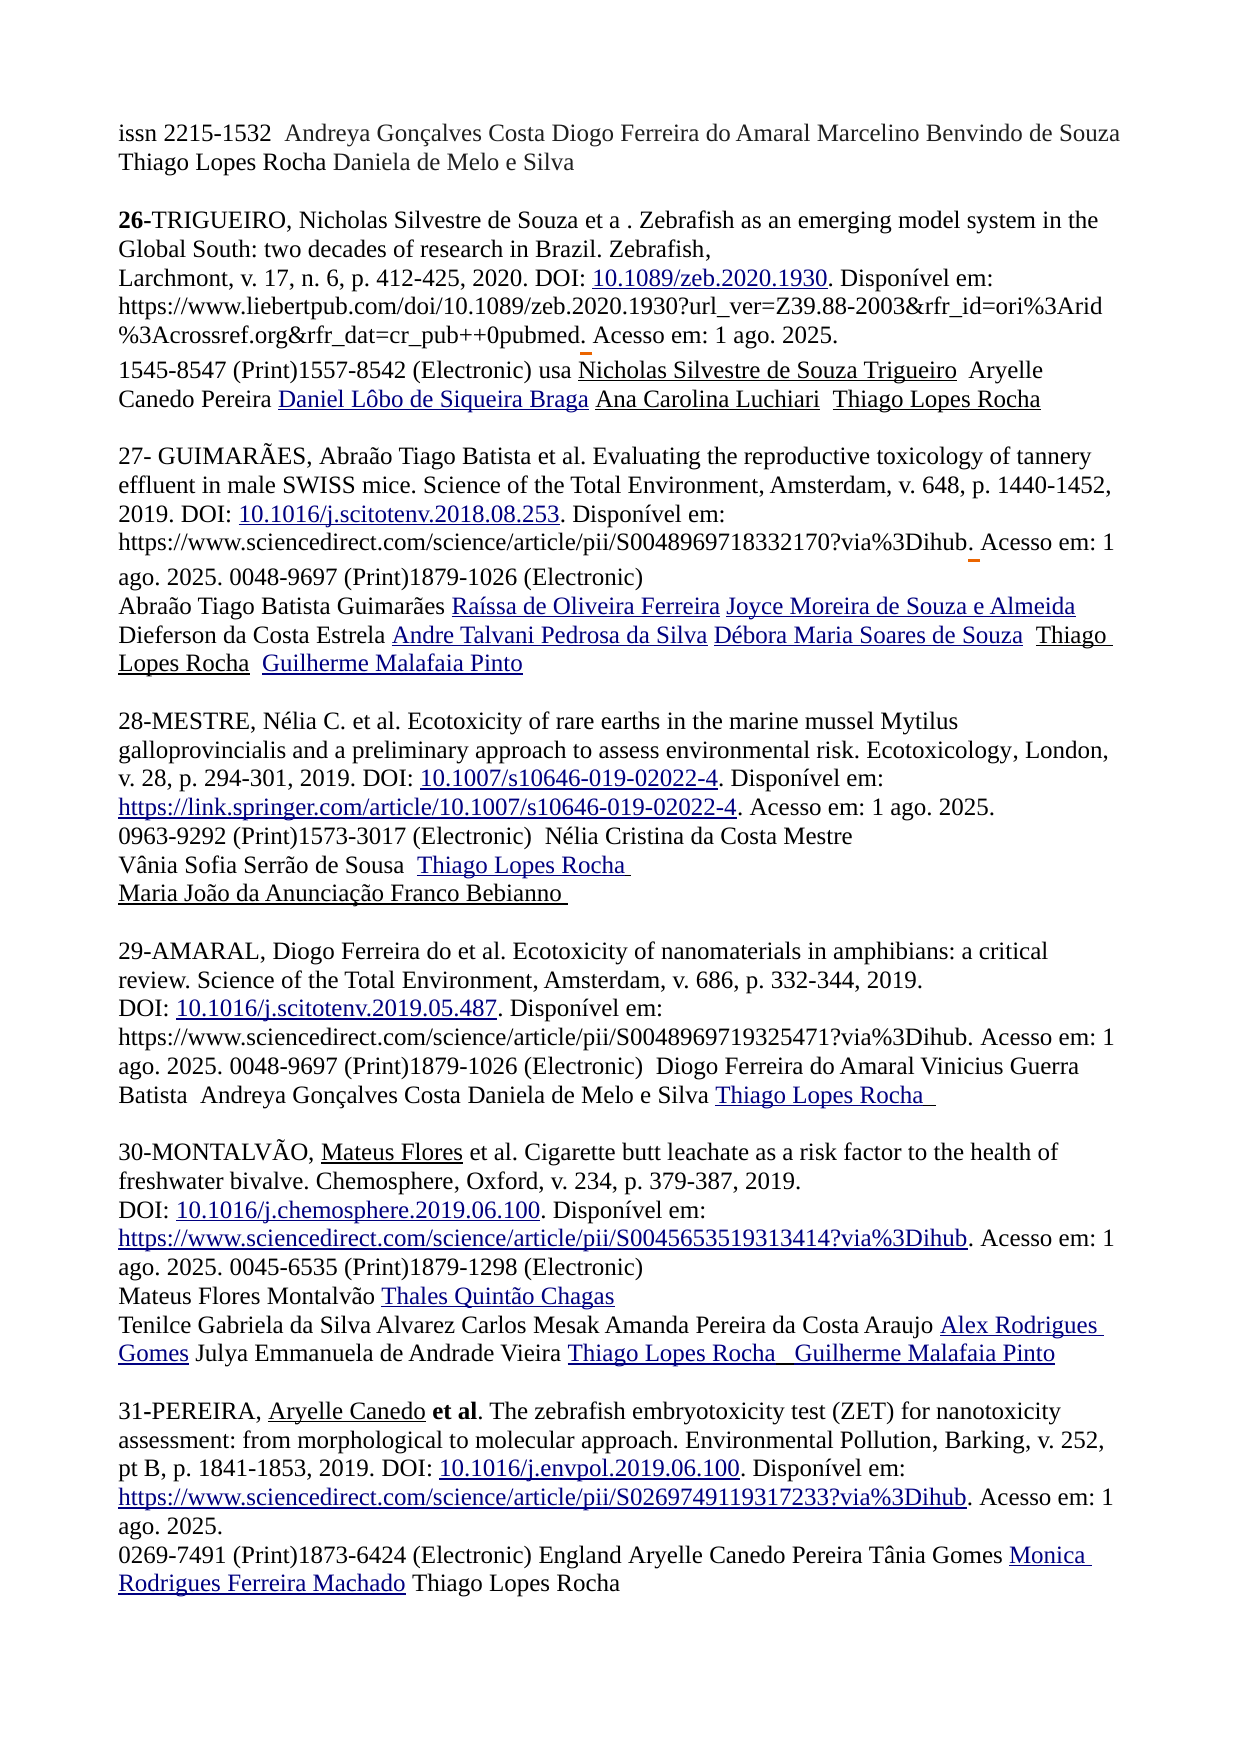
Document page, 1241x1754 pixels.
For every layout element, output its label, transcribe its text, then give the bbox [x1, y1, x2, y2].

text 26-TRIGUEIRO, Nicholas Silvestre de Souza et a . Zebrafish as an emerging model system in the Global South: two decades of research in Brazil. Zebrafish, Larchmont, v. 17, n. 6, p. 412-425, 2020. DOI: 10.1089/zeb.2020.1930. Disponível em: https://www.liebertpub.com/doi/10.1089/zeb.2020.1930?url_ver=Z39.88-2003&rfr_id=ori%3Arid%3Acrossref.org&rfr_dat=cr_pub++0pubmed. Acesso em: 1 ago. 2025. [118, 205, 1122, 355]
text 0963-9292 (Print)1573-3017 (Electronic) Nélia Cristina da Costa Mestre Vânia Sofia Serrão de Sousa Thiago Lopes Rocha Maria João da Anunciação Franco Bebianno [118, 821, 1122, 907]
text 27- GUIMARÃES, Abraão Tiago Batista et al. Evaluating the reproductive toxicology of tannery effluent in male SWISS mice. Science of the Total Environment, Amsterdam, v. 648, p. 1440-1452, 2019. DOI: 10.1016/j.scitotenv.2018.08.253. Disponível em: https://www.sciencedirect.com/science/article/pii/S0048969718332170?via%3Dihub. Acesso em: 1 ago. 2025. 0048-9697 (Print)1879-1026 (Electronic) Abraão Tiago Batista Guimarães Raíssa de Oliveira Ferreira Joyce Moreira de Souza e Almeida Dieferson da Costa Estrela Andre Talvani Pedrosa da Silva Débora Maria Soares de Souza Thiago Lopes Rocha Guilherme Malafaia Pinto [118, 441, 1122, 677]
text 28-MESTRE, Nélia C. et al. Ecotoxicity of rare earths in the marine mussel Mytilus galloprovincialis and a preliminary approach to assess environmental risk. Ecotoxicology, London, v. 28, p. 294-301, 2019. DOI: 10.1007/s10646-019-02022-4. Disponível em: https://link.springer.com/article/10.1007/s10646-019-02022-4. Acesso em: 1 ago. 2025. [118, 706, 1122, 821]
text 30-MONTALVÃO, Mateus Flores et al. Cigarette butt leachate as a risk factor to the health of freshwater bivalve. Chemosphere, Oxford, v. 234, p. 379-387, 2019. DOI: 10.1016/j.chemosphere.2019.06.100. Disponível em: https://www.sciencedirect.com/science/article/pii/S0045653519313414?via%3Dihub. Acesso em: 1 ago. 2025. 0045-6535 (Print)1879-1298 (Electronic) Mateus Flores Montalvão Thales Quintão Chagas Tenilce Gabriela da Silva Alvarez Carlos Mesak Amanda Pereira da Costa Araujo Alex Rodrigues Gomes Julya Emmanuela de Andrade Vieira Thiago Lopes Rocha Guilherme Malafaia Pinto [118, 1137, 1122, 1367]
text 1545-8547 (Print)1557-8542 (Electronic) usa Nicholas Silvestre de Souza Trigueiro Aryelle Canedo Pereira Daniel Lôbo de Siqueira Braga Ana Carolina Luchiari Thiago Lopes Rocha [118, 355, 1122, 412]
text 31-PEREIRA, Aryelle Canedo et al. The zebrafish embryotoxicity test (ZET) for nanotoxicity assessment: from morphological to molecular approach. Environmental Pollution, Barking, v. 252, pt B, p. 1841-1853, 2019. DOI: 10.1016/j.envpol.2019.06.100. Disponível em: https://www.sciencedirect.com/science/article/pii/S0269749119317233?via%3Dihub. Acesso em: 1 ago. 2025. [118, 1396, 1122, 1540]
text 29-AMARAL, Diogo Ferreira do et al. Ecotoxicity of nanomaterials in amphibians: a critical review. Science of the Total Environment, Amsterdam, v. 686, p. 332-344, 2019. DOI: 10.1016/j.scitotenv.2019.05.487. Disponível em: https://www.sciencedirect.com/science/article/pii/S0048969719325471?via%3Dihub. Acesso em: 1 ago. 2025. 0048-9697 (Print)1879-1026 (Electronic) Diogo Ferreira do Amaral Vinicius Guerra Batista Andreya Gonçalves Costa Daniela de Melo e Silva Thiago Lopes Rocha [118, 936, 1122, 1108]
text 0269-7491 (Print)1873-6424 (Electronic) England Aryelle Canedo Pereira Tânia Gomes Monica Rodrigues Ferreira Machado Thiago Lopes Rocha [118, 1540, 1122, 1597]
text issn 2215-1532 Andreya Gonçalves Costa Diogo Ferreira do Amaral Marcelino Benvindo de Souza Thiago Lopes Rocha Daniela de Melo e Silva [118, 118, 1122, 176]
